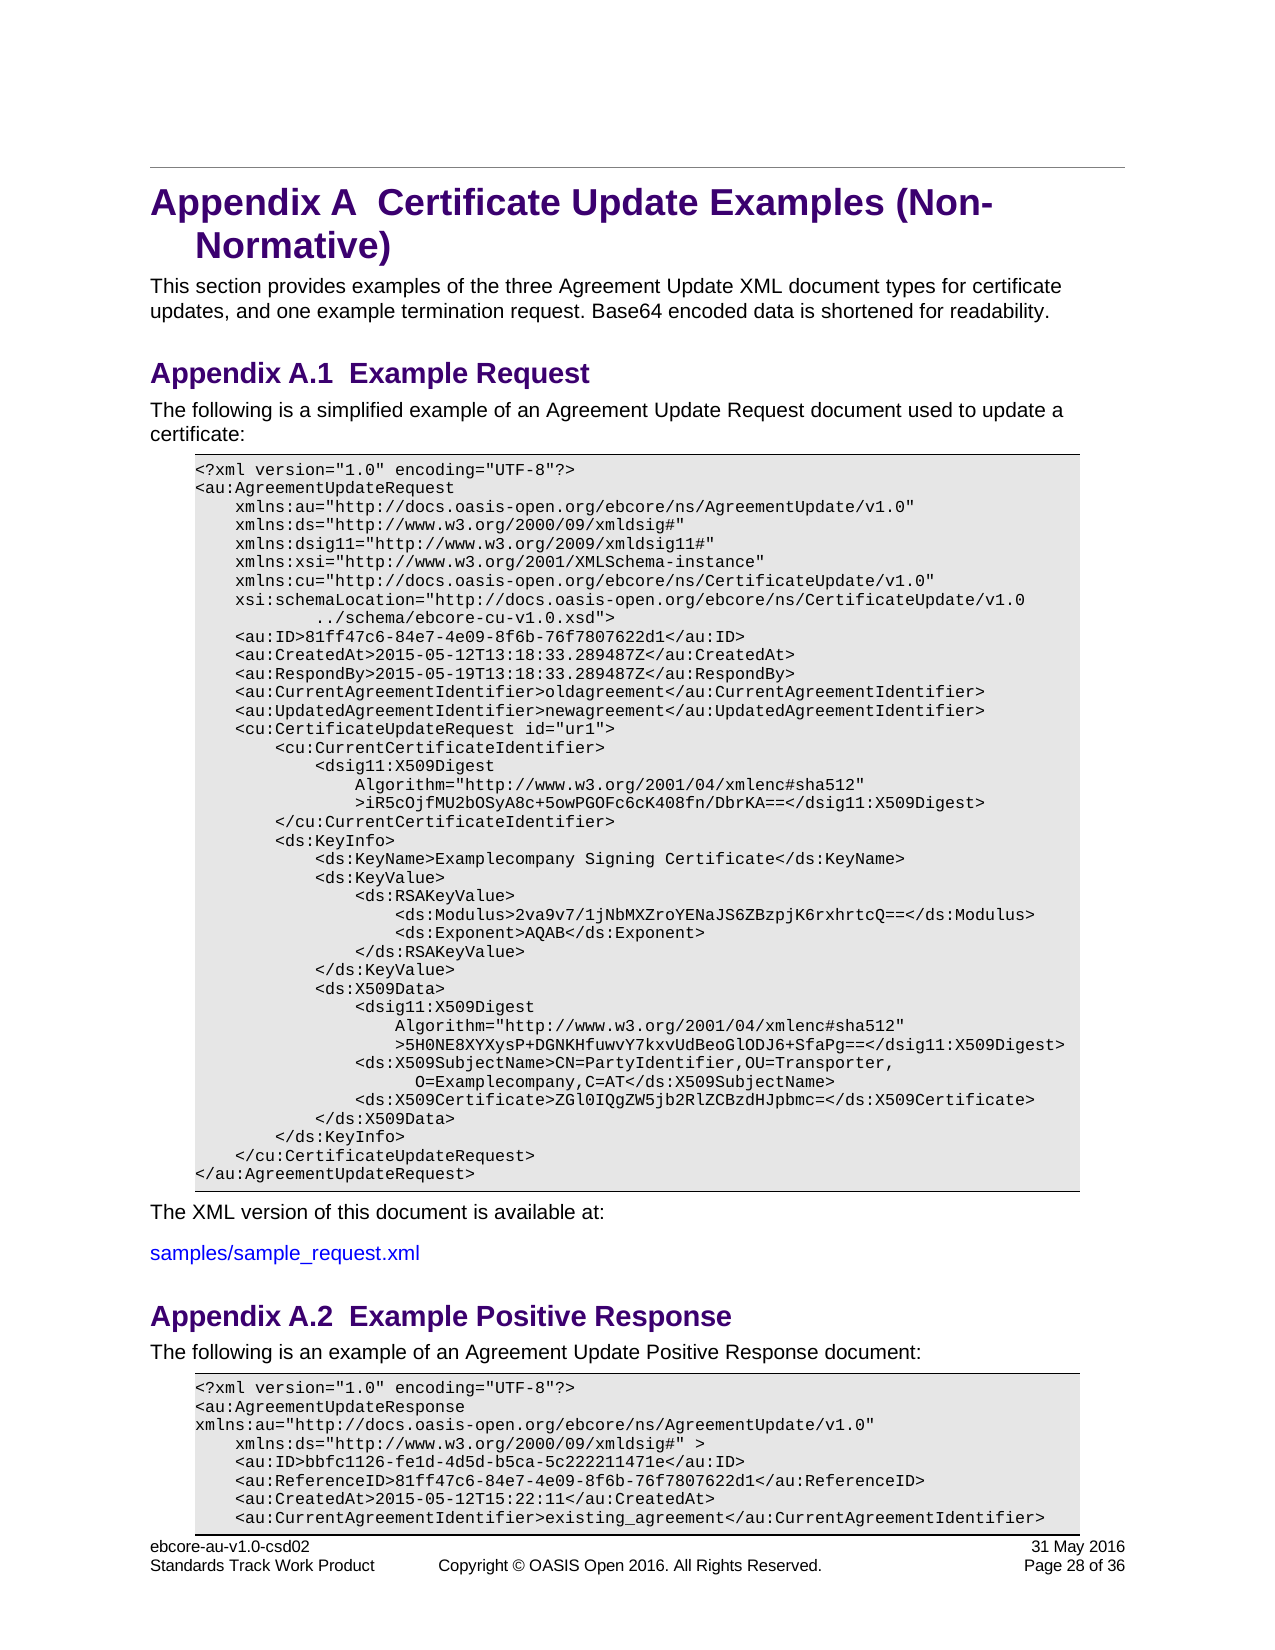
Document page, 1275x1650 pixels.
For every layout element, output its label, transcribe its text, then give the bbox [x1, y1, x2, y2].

text >iR5cOjfMU2bOSyA8c+5owPGOFc6cK408fn/DbrKA==</dsig11:X509Digest> [195, 788, 1080, 807]
text xmlns:ds="http://www.w3.org/2000/09/xmldsig#" [195, 510, 1080, 528]
text xmlns:dsig11="http://www.w3.org/2009/xmldsig11#" [195, 528, 1080, 547]
text xmlns:cu="http://docs.oasis-open.org/ebcore/ns/CertificateUpdate/v1.0" [195, 566, 1080, 584]
text </cu:CurrentCertificateIdentifier> [195, 807, 1080, 825]
text <au:AgreementUpdateRequest [195, 473, 1080, 491]
text <ds:X509SubjectName>CN=PartyIdentifier,OU=Transporter, O=Examplecompany,C=AT</ds:X509SubjectName> [195, 1048, 1080, 1085]
text samples/sample_request.xml [150, 1241, 1125, 1265]
text The following is an example of an Agreement Update Positive Response document: [150, 1340, 1125, 1364]
text The XML version of this document is available at: [150, 1200, 1125, 1224]
text </ds:KeyValue> [195, 955, 1080, 973]
text <au:ReferenceID>81ff47c6-84e7-4e09-8f6b-76f7807622d1</au:ReferenceID> [195, 1465, 1080, 1484]
text </ds:KeyInfo> [195, 1122, 1080, 1140]
text <ds:Exponent>AQAB</ds:Exponent> [195, 918, 1080, 936]
text <au:CurrentAgreementIdentifier>existing_agreement</au:CurrentAgreementIdentifier> [195, 1502, 1080, 1534]
text <?xml version="1.0" encoding="UTF-8"?> [195, 1374, 1080, 1391]
text This section provides examples of the three Agreement Update XML document types for certificate updates, and one example termination request. Base64 encoded data is shortened for readability. [150, 274, 1125, 323]
text </ds:X509Data> [195, 1103, 1080, 1122]
text <ds:KeyName>Examplecompany Signing Certificate</ds:KeyName> [195, 844, 1080, 862]
text <ds:KeyValue> [195, 862, 1080, 881]
text <dsig11:X509Digest [195, 751, 1080, 769]
text <au:CurrentAgreementIdentifier>oldagreement</au:CurrentAgreementIdentifier> [195, 677, 1080, 695]
text <cu:CertificateUpdateRequest id="ur1"> <cu:CurrentCertificateIdentifier> [195, 714, 1080, 751]
text <au:AgreementUpdateResponse xmlns:au="http://docs.oasis-open.org/ebcore/ns/AgreementUpdate/v1.0" [195, 1391, 1080, 1428]
text xmlns:ds="http://www.w3.org/2000/09/xmldsig#" > [195, 1428, 1080, 1447]
text <au:ID>bbfc1126-fe1d-4d5d-b5ca-5c222211471e</au:ID> [195, 1447, 1080, 1465]
text <ds:KeyInfo> [195, 825, 1080, 844]
text <au:CreatedAt>2015-05-12T13:18:33.289487Z</au:CreatedAt> [195, 640, 1080, 658]
text xsi:schemaLocation="http://docs.oasis-open.org/ebcore/ns/CertificateUpdate/v1.0 [195, 584, 1080, 603]
text </ds:RSAKeyValue> [195, 936, 1080, 955]
text ../schema/ebcore-cu-v1.0.xsd"> [195, 603, 1080, 621]
text Algorithm="http://www.w3.org/2001/04/xmlenc#sha512" [195, 1011, 1080, 1029]
text <ds:X509Certificate>ZGl0IQgZW5jb2RlZCBzdHJpbmc=</ds:X509Certificate> [195, 1085, 1080, 1103]
subtitle Certificate Update Examples (Non-Normative) [150, 168, 1125, 266]
text <ds:X509Data> [195, 973, 1080, 992]
text xmlns:au="http://docs.oasis-open.org/ebcore/ns/AgreementUpdate/v1.0" [195, 491, 1080, 510]
text >5H0NE8XYXysP+DGNKHfuwvY7kxvUdBeoGlODJ6+SfaPg==</dsig11:X509Digest> [195, 1029, 1080, 1048]
text </au:AgreementUpdateRequest> [195, 1159, 1080, 1191]
text <au:UpdatedAgreementIdentifier>newagreement</au:UpdatedAgreementIdentifier> [195, 695, 1080, 714]
text <?xml version="1.0" encoding="UTF-8"?> [195, 455, 1080, 473]
text <au:ID>81ff47c6-84e7-4e09-8f6b-76f7807622d1</au:ID> [195, 621, 1080, 640]
text <dsig11:X509Digest [195, 992, 1080, 1011]
text </cu:CertificateUpdateRequest> [195, 1140, 1080, 1159]
text Algorithm="http://www.w3.org/2001/04/xmlenc#sha512" [195, 769, 1080, 788]
text <ds:RSAKeyValue> [195, 881, 1080, 899]
text <au:CreatedAt>2015-05-12T15:22:11</au:CreatedAt> [195, 1484, 1080, 1502]
subtitle Example Request [150, 356, 1125, 389]
subtitle Example Positive Response [150, 1298, 1125, 1332]
text <au:RespondBy>2015-05-19T13:18:33.289487Z</au:RespondBy> [195, 658, 1080, 677]
text xmlns:xsi="http://www.w3.org/2001/XMLSchema-instance" [195, 547, 1080, 566]
text <ds:Modulus>2va9v7/1jNbMXZroYENaJS6ZBzpjK6rxhrtcQ==</ds:Modulus> [195, 899, 1080, 918]
text The following is a simplified example of an Agreement Update Request document used to update a certificate: [150, 398, 1125, 446]
